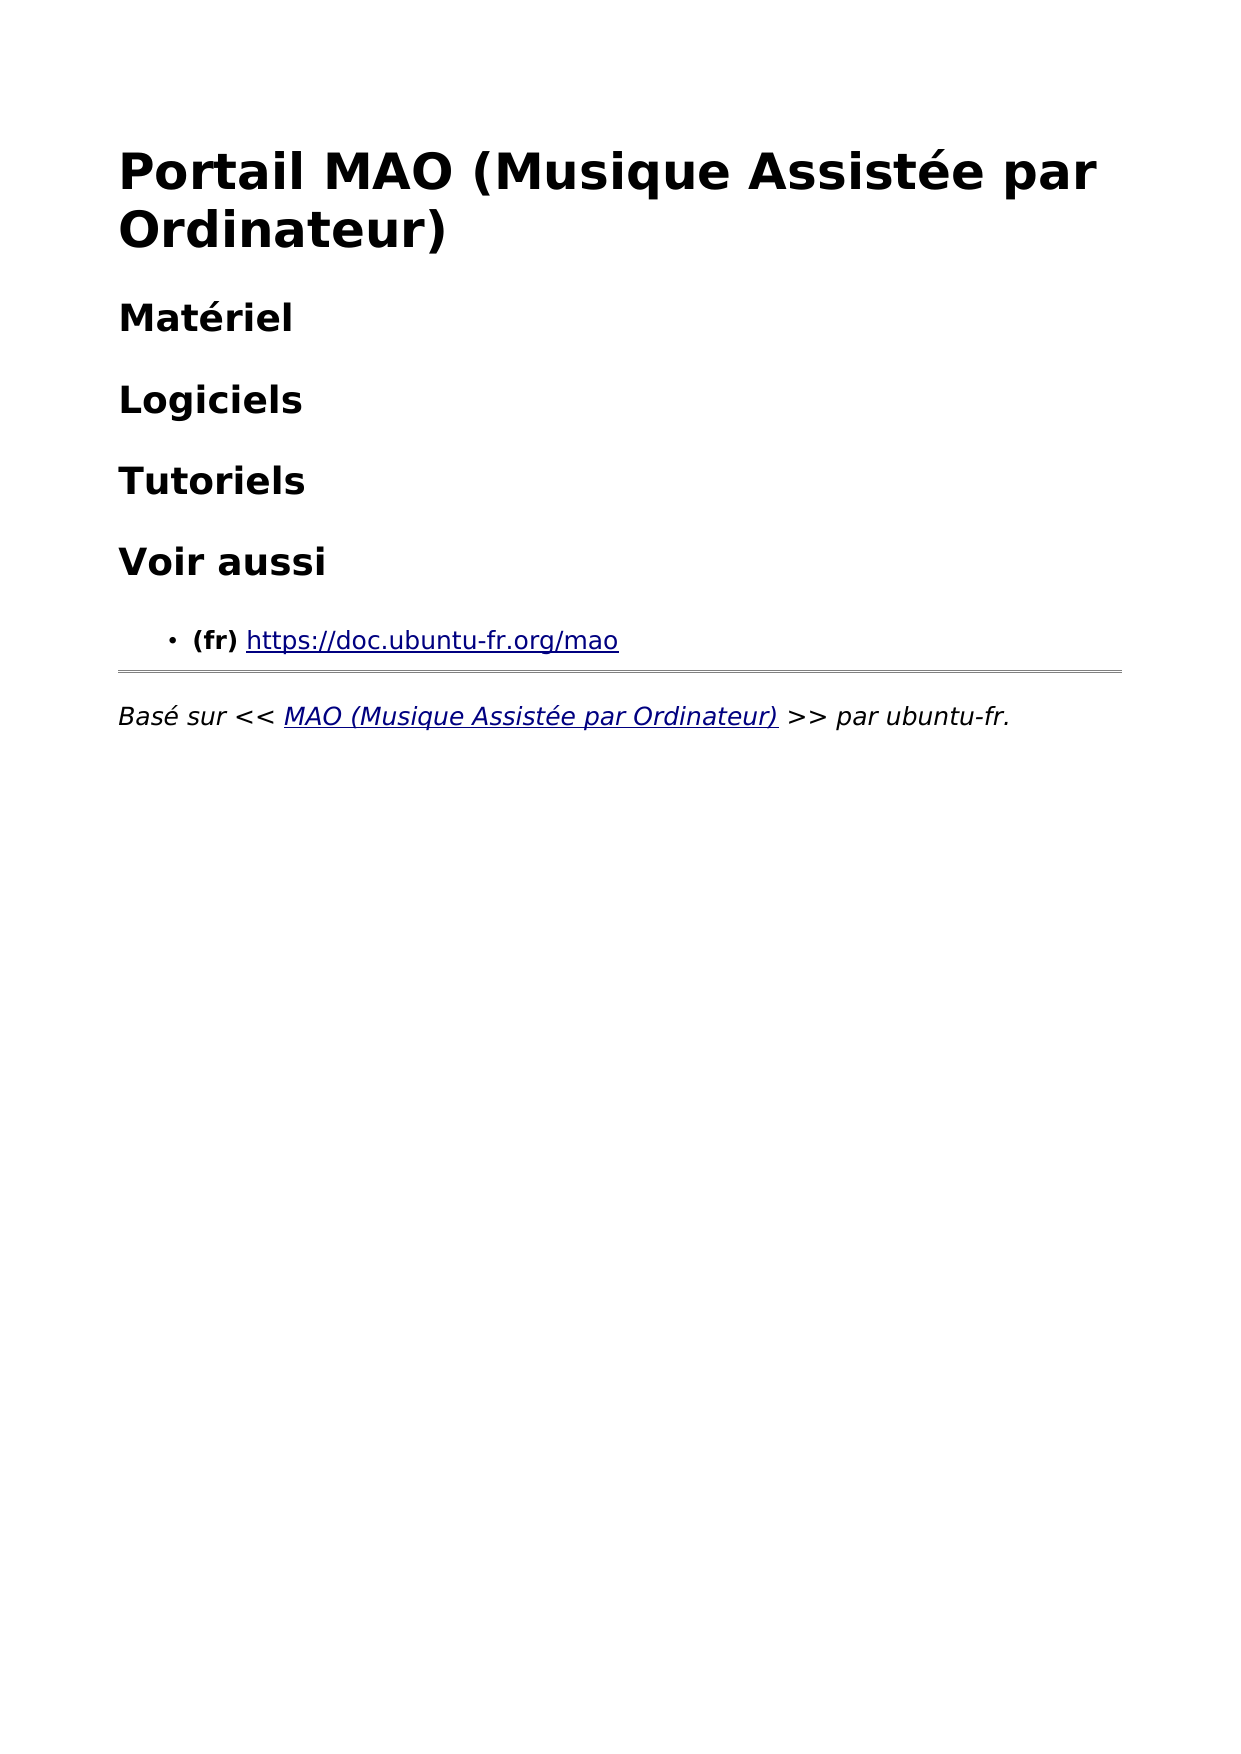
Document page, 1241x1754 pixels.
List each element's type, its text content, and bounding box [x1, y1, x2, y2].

list (fr) https://doc.ubuntu-fr.org/mao [177, 626, 1122, 655]
text Basé sur << MAO (Musique Assistée par Ordinateur) >> par ubuntu-fr. [118, 702, 1122, 731]
subtitle Matériel [118, 297, 1122, 341]
subtitle Tutoriels [118, 459, 1122, 503]
subtitle Logiciels [118, 378, 1122, 422]
subtitle Portail MAO (Musique Assistée par Ordinateur) [118, 143, 1122, 259]
subtitle Voir aussi [118, 541, 1122, 584]
